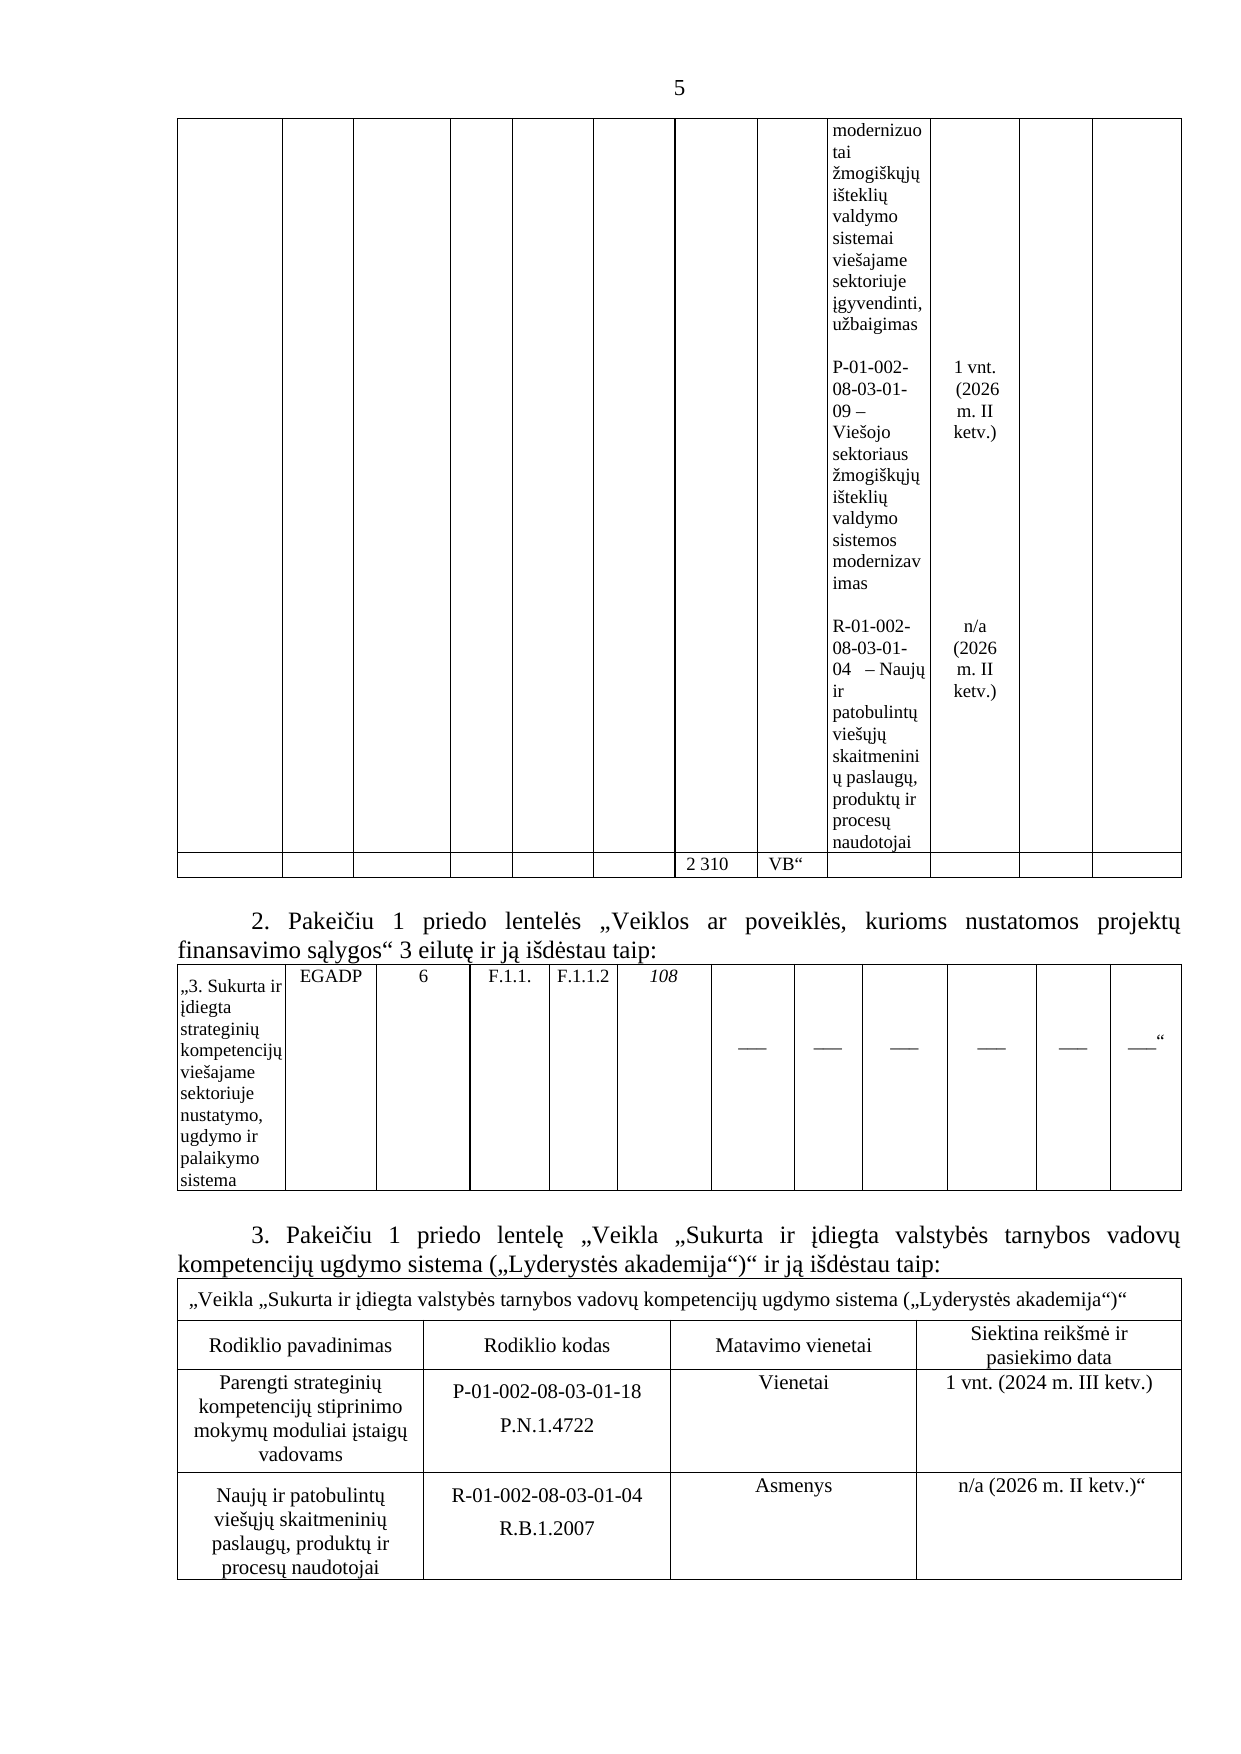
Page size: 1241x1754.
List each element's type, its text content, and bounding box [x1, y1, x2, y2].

table_cell [1020, 853, 1092, 877]
table_header ___ [863, 965, 947, 1190]
table_cell R-01-002-08-03-01-04 R.B.1.2007 [424, 1473, 670, 1579]
table_cell 1 vnt. (2026 m. II ketv.) n/a (2026 m. II ketv.) [931, 119, 1019, 852]
table_cell Rodiklio pavadinimas [178, 1321, 423, 1369]
table_header F.1.1.2 [550, 965, 617, 1190]
table_cell Rodiklio kodas [424, 1321, 670, 1369]
table_cell [828, 853, 930, 877]
text 3. Pakeičiu 1 priedo lentelę „Veikla „Sukurta ir įdiegta valstybės tarnybos vadovų kompetencijų ugdymo sistema („Lyderystės akademija“)“ ir ją išdėstau taip: [177, 1220, 1181, 1277]
table_cell [513, 119, 593, 852]
table_cell 2 310 [676, 853, 757, 877]
table_cell [1093, 853, 1181, 877]
table_cell [178, 119, 282, 852]
table_cell [931, 853, 1019, 877]
table_cell VB“ [758, 853, 827, 877]
table_cell Parengti strateginių kompetencijų stiprinimo mokymų moduliai įstaigų vadovams [178, 1370, 423, 1472]
text 2. Pakeičiu 1 priedo lentelės „Veiklos ar poveiklės, kurioms nustatomos projektų finansavimo sąlygos“ 3 eilutę ir ją išdėstau taip: [177, 906, 1181, 964]
table_cell Asmenys [671, 1473, 916, 1579]
table_cell [283, 853, 353, 877]
table_header „Veikla „Sukurta ir įdiegta valstybės tarnybos vadovų kompetencijų ugdymo sistema („Lyderystės akademija“)“ [178, 1279, 1181, 1319]
table_cell [758, 119, 827, 852]
table_cell [354, 853, 450, 877]
table_header F.1.1. [471, 965, 549, 1190]
table_cell [1020, 119, 1092, 852]
table_cell [283, 119, 353, 852]
table_header ___“ [1111, 965, 1181, 1190]
table_cell [594, 853, 674, 877]
table_cell [354, 119, 450, 852]
table_cell [513, 853, 593, 877]
table_cell Vienetai [671, 1370, 916, 1472]
table_cell [451, 119, 512, 852]
table_header „3. Sukurta ir įdiegta strateginių kompetencijų viešajame sektoriuje nustatymo, ugdymo ir palaikymo sistema [178, 965, 285, 1190]
table_header EGADP [286, 965, 376, 1190]
table_header ___ [795, 965, 862, 1190]
table_cell P-01-002-08-03-01-18 P.N.1.4722 [424, 1370, 670, 1472]
table_header ___ [948, 965, 1036, 1190]
table_cell Siektina reikšmė ir pasiekimo data [917, 1321, 1181, 1369]
table_cell n/a (2026 m. II ketv.)“ [917, 1473, 1181, 1579]
table_header 108 [618, 965, 711, 1190]
table_cell [178, 853, 282, 877]
table_header ___ [712, 965, 794, 1190]
table_cell [1093, 119, 1181, 852]
table_cell modernizuotai žmogiškųjų išteklių valdymo sistemai viešajame sektoriuje įgyvendinti, užbaigimas P-01-002-08-03-01-09 – Viešojo sektoriaus žmogiškųjų išteklių valdymo sistemos modernizavimas R-01-002-08-03-01-04 – Naujų ir patobulintų viešųjų skaitmeninių paslaugų, produktų ir procesų naudotojai [828, 119, 930, 852]
table_cell 1 vnt. (2024 m. III ketv.) [917, 1370, 1181, 1472]
table_header ___ [1037, 965, 1110, 1190]
table_cell Naujų ir patobulintų viešųjų skaitmeninių paslaugų, produktų ir procesų naudotojai [178, 1473, 423, 1579]
table_cell [594, 119, 674, 852]
table_cell Matavimo vienetai [671, 1321, 916, 1369]
table_cell [676, 119, 757, 852]
table_cell [451, 853, 512, 877]
table_header 6 [377, 965, 469, 1190]
